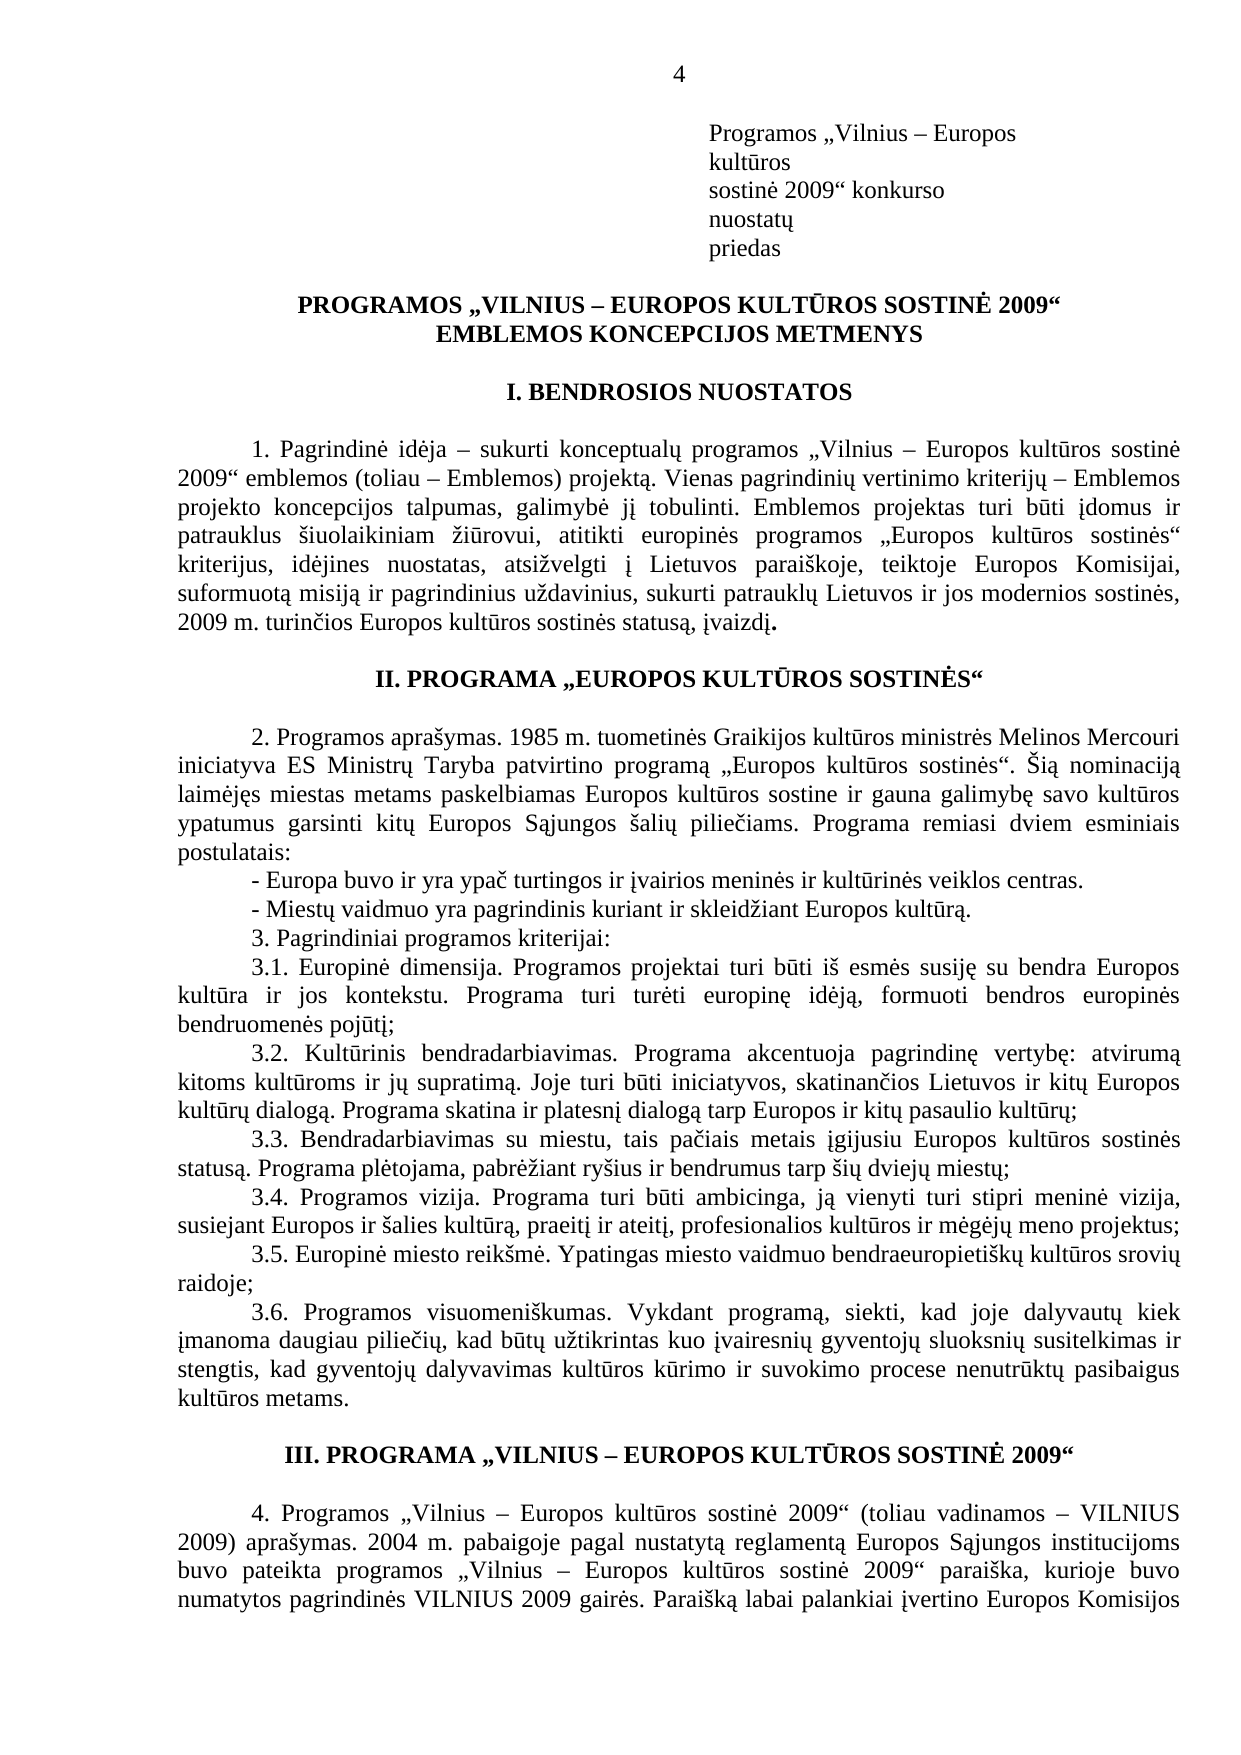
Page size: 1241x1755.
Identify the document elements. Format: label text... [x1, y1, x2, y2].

text 2. Programos aprašymas. 1985 m. tuometinės Graikijos kultūros ministrės Melinos Mercouri iniciatyva ES Ministrų Taryba patvirtino programą „Europos kultūros sostinės“. Šią nominaciją laimėjęs miestas metams paskelbiamas Europos kultūros sostine ir gauna galimybę savo kultūros ypatumus garsinti kitų Europos Sąjungos šalių piliečiams. Programa remiasi dviem esminiais postulatais: [177, 722, 1181, 866]
text PROGRAMOS „VILNIUS – EUROPOS KULTŪROS SOSTINĖ 2009“ [177, 291, 1181, 319]
text sostinė 2009“ konkurso [177, 176, 1181, 204]
text nuostatų [177, 204, 1181, 233]
text 1. Pagrindinė idėja – sukurti konceptualų programos „Vilnius – Europos kultūros sostinė 2009“ emblemos (toliau – Emblemos) projektą. Vienas pagrindinių vertinimo kriterijų – Emblemos projekto koncepcijos talpumas, galimybė jį tobulinti. Emblemos projektas turi būti įdomus ir patrauklus šiuolaikiniam žiūrovui, atitikti europinės programos „Europos kultūros sostinės“ kriterijus, idėjines nuostatas, atsižvelgti į Lietuvos paraiškoje, teiktoje Europos Komisijai, suformuotą misiją ir pagrindinius uždavinius, sukurti patrauklų Lietuvos ir jos modernios sostinės, 2009 m. turinčios Europos kultūros sostinės statusą, įvaizdį. [177, 434, 1181, 636]
text 3.4. Programos vizija. Programa turi būti ambicinga, ją vienyti turi stipri meninė vizija, susiejant Europos ir šalies kultūrą, praeitį ir ateitį, profesionalios kultūros ir mėgėjų meno projektus; [177, 1182, 1181, 1239]
text 3. Pagrindiniai programos kriterijai: [177, 923, 1181, 952]
text - Europa buvo ir yra ypač turtingos ir įvairios meninės ir kultūrinės veiklos centras. [177, 866, 1181, 894]
text Programos „Vilnius – Europos [177, 118, 1181, 147]
text priedas [177, 233, 1181, 262]
text I. BENDROSIOS NUOSTATOS [177, 377, 1181, 406]
text II. PROGRAMA „EUROPOS KULTŪROS SOSTINĖS“ [177, 664, 1181, 693]
text III. PROGRAMA „VILNIUS – EUROPOS KULTŪROS SOSTINĖ 2009“ [177, 1441, 1181, 1469]
text 4. Programos „Vilnius – Europos kultūros sostinė 2009“ (toliau vadinamos – VILNIUS 2009) aprašymas. 2004 m. pabaigoje pagal nustatytą reglamentą Europos Sąjungos institucijoms buvo pateikta programos „Vilnius – Europos kultūros sostinė 2009“ paraiška, kurioje buvo numatytos pagrindinės VILNIUS 2009 gairės. Paraišką labai palankiai įvertino Europos Komisijos [177, 1498, 1181, 1613]
text kultūros [177, 147, 1181, 176]
text 3.2. Kultūrinis bendradarbiavimas. Programa akcentuoja pagrindinę vertybę: atvirumą kitoms kultūroms ir jų supratimą. Joje turi būti iniciatyvos, skatinančios Lietuvos ir kitų Europos kultūrų dialogą. Programa skatina ir platesnį dialogą tarp Europos ir kitų pasaulio kultūrų; [177, 1038, 1181, 1124]
text 3.6. Programos visuomeniškumas. Vykdant programą, siekti, kad joje dalyvautų kiek įmanoma daugiau piliečių, kad būtų užtikrintas kuo įvairesnių gyventojų sluoksnių susitelkimas ir stengtis, kad gyventojų dalyvavimas kultūros kūrimo ir suvokimo procese nenutrūktų pasibaigus kultūros metams. [177, 1297, 1181, 1412]
text 3.3. Bendradarbiavimas su miestu, tais pačiais metais įgijusiu Europos kultūros sostinės statusą. Programa plėtojama, pabrėžiant ryšius ir bendrumus tarp šių dviejų miestų; [177, 1124, 1181, 1182]
text 3.5. Europinė miesto reikšmė. Ypatingas miesto vaidmuo bendraeuropietiškų kultūros srovių raidoje; [177, 1239, 1181, 1297]
text 3.1. Europinė dimensija. Programos projektai turi būti iš esmės susiję su bendra Europos kultūra ir jos kontekstu. Programa turi turėti europinę idėją, formuoti bendros europinės bendruomenės pojūtį; [177, 952, 1181, 1038]
text EMBLEMOS KONCEPCIJOS METMENYS [177, 319, 1181, 348]
text - Miestų vaidmuo yra pagrindinis kuriant ir skleidžiant Europos kultūrą. [177, 894, 1181, 923]
